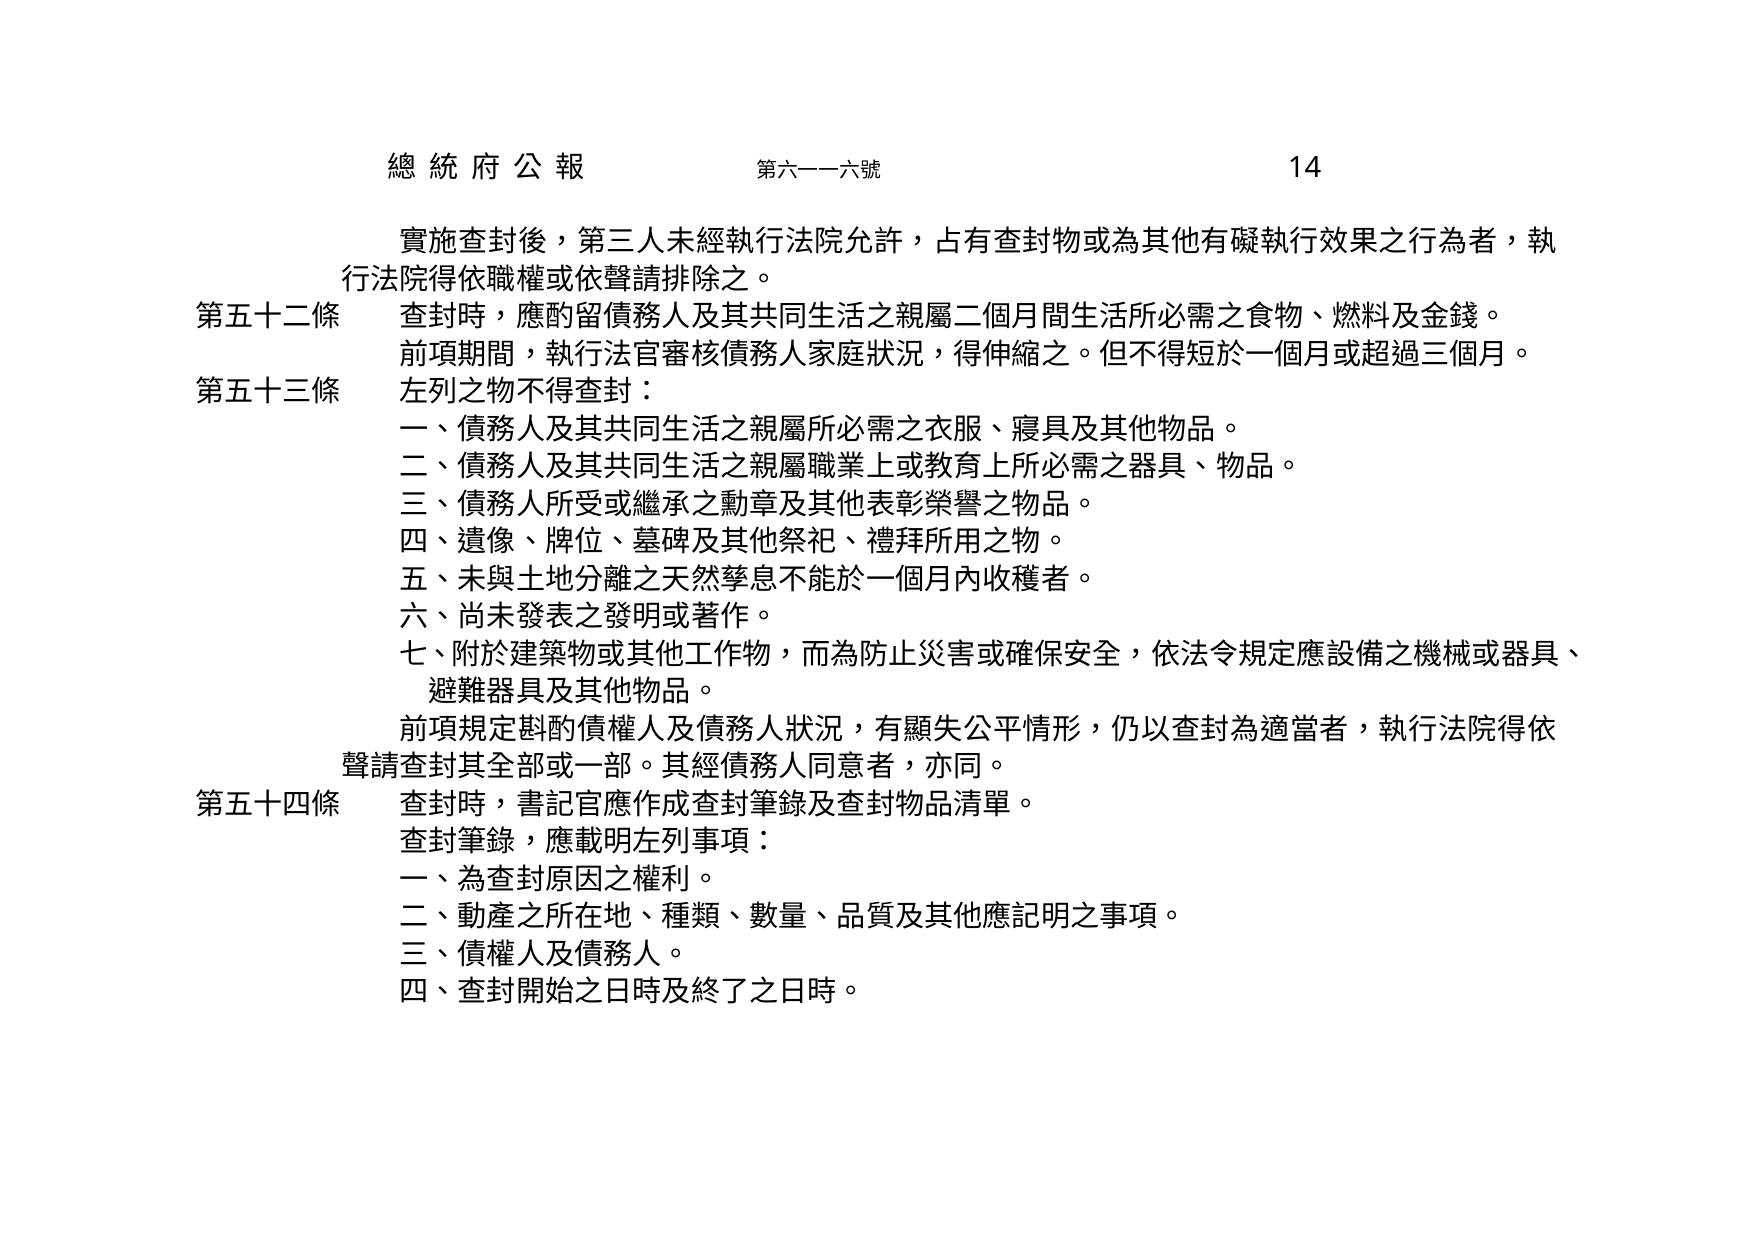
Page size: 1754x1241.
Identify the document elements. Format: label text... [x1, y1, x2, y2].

text 二、動產之所在地、種類、數量、品質及其他應記明之事項。 [399, 897, 1559, 934]
text 四、遺像、牌位、墓碑及其他祭祀、禮拜所用之物。 [399, 522, 1559, 559]
text 第五十四條 查封時，書記官應作成查封筆錄及查封物品清單。 [195, 784, 1559, 822]
text 四、查封開始之日時及終了之日時。 [399, 972, 1559, 1009]
text 查封筆錄，應載明左列事項： [341, 822, 1559, 859]
text 二、債務人及其共同生活之親屬職業上或教育上所必需之器具、物品。 [399, 447, 1559, 484]
text 一、為查封原因之權利。 [399, 859, 1559, 897]
text 第五十二條 查封時，應酌留債務人及其共同生活之親屬二個月間生活所必需之食物、燃料及金錢。 [195, 297, 1559, 334]
text 前項規定斟酌債權人及債務人狀況，有顯失公平情形，仍以查封為適當者，執行法院得依聲請查封其全部或一部。其經債務人同意者，亦同。 [341, 709, 1559, 784]
text 第五十三條 左列之物不得查封： [195, 372, 1559, 409]
text 三、債務人所受或繼承之勳章及其他表彰榮譽之物品。 [399, 484, 1559, 522]
text 一、債務人及其共同生活之親屬所必需之衣服、寢具及其他物品。 [399, 409, 1559, 447]
text 實施查封後，第三人未經執行法院允許，占有查封物或為其他有礙執行效果之行為者，執行法院得依職權或依聲請排除之。 [341, 222, 1559, 297]
text 三、債權人及債務人。 [399, 934, 1559, 972]
text 五、未與土地分離之天然孳息不能於一個月內收穫者。 [399, 559, 1559, 597]
text 前項期間，執行法官審核債務人家庭狀況，得伸縮之。但不得短於一個月或超過三個月。 [341, 334, 1559, 372]
text 六、尚未發表之發明或著作。 [399, 597, 1559, 634]
text 七、附於建築物或其他工作物，而為防止災害或確保安全，依法令規定應設備之機械或器具、避難器具及其他物品。 [399, 634, 1559, 709]
